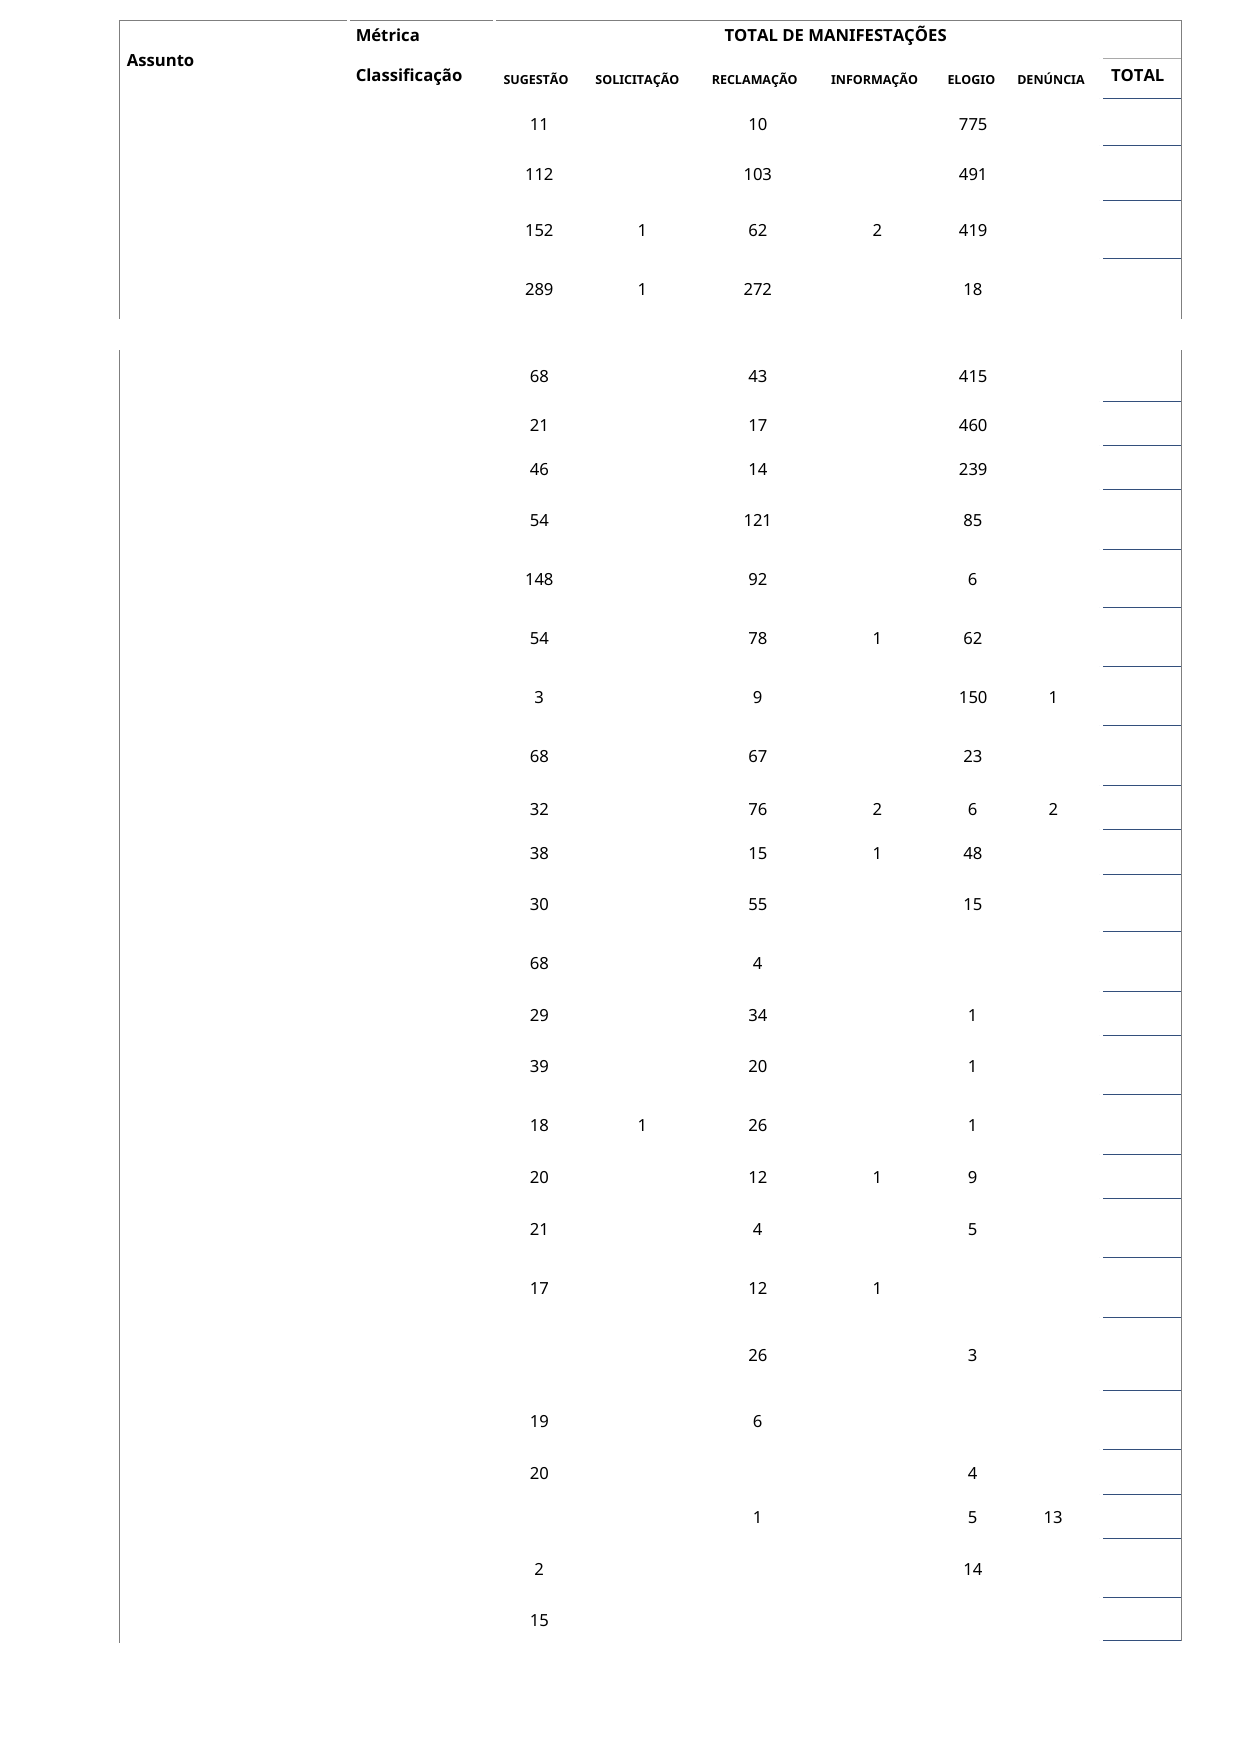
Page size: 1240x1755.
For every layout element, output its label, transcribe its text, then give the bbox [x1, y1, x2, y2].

table_cell BORBOLETÁRIO DO ZOOLÓGICO [120, 404, 493, 445]
table_cell 48 [942, 832, 1008, 874]
table_cell 289 [496, 261, 587, 316]
table_cell [821, 994, 939, 1035]
table_cell [1011, 449, 1100, 488]
table_cell 15 [702, 832, 818, 874]
table_cell [942, 934, 1008, 991]
table_cell 55 [702, 877, 818, 931]
table_cell [1011, 492, 1100, 549]
table_cell 30 [1103, 1199, 1181, 1257]
table_cell Classificação [350, 61, 493, 98]
table_cell [590, 877, 699, 931]
table_cell 68 [496, 934, 587, 991]
table_cell HORÁRIO DE FUNCIONAMENTOS DE RECINTOS DO ZOOLÓGICO [120, 1260, 493, 1316]
table_cell [821, 449, 939, 488]
table_header 415 [942, 350, 1008, 401]
table_cell [702, 1600, 818, 1640]
table_cell 419 [942, 203, 1008, 258]
table_cell [821, 934, 939, 991]
table_cell 17 [496, 1260, 587, 1316]
table_cell [1011, 610, 1100, 666]
table_cell 10 [702, 101, 818, 145]
table_cell 62 [702, 203, 818, 258]
table_cell VISUALIZAÇÃO DOS ANIMAIS NOS RECINTOS [120, 1097, 493, 1154]
table_cell 706 [1103, 146, 1181, 199]
table_cell [1011, 1201, 1100, 1257]
table_cell [590, 788, 699, 829]
table_cell [821, 1541, 939, 1597]
table_header Assunto [120, 21, 347, 98]
table_cell 30 [1103, 1258, 1181, 1316]
table_cell 498 [1103, 402, 1181, 445]
table_cell 85 [942, 492, 1008, 549]
table_cell [590, 610, 699, 666]
table_header Métrica [350, 21, 493, 58]
table_cell [821, 1393, 939, 1449]
table_cell 1 [702, 1497, 818, 1538]
table_cell PLACAS DE SINALIZAÇÃO DE IDENTIFICAÇÃO DE ANIMAIS [120, 552, 493, 607]
table_cell [590, 1541, 699, 1597]
table_cell 152 [496, 203, 587, 258]
table_cell 3 [942, 1320, 1008, 1390]
table_cell [1011, 101, 1100, 145]
table_cell 1 [821, 610, 939, 666]
table_cell [1011, 1038, 1100, 1093]
table_cell 92 [702, 552, 818, 607]
table_cell 68 [496, 728, 587, 785]
table_cell MUSEU DO ZOOLÓGICO [120, 449, 493, 488]
table_cell 12 [702, 1157, 818, 1198]
table_cell 62 [942, 610, 1008, 666]
table_cell RECINTO DOS ANIMAIS DO ZOOLÓGICO [120, 728, 493, 785]
table_cell 54 [496, 492, 587, 549]
table_cell SERVIDOR PÚBLICO [120, 1497, 493, 1538]
table_cell 26 [702, 1320, 818, 1390]
table_header 43 [702, 350, 818, 401]
table_cell ACESSO AS ÁREAS DO ZOOLÓGICO [120, 832, 493, 874]
table_cell [590, 101, 699, 145]
table_cell 39 [496, 1038, 587, 1093]
table_cell [1011, 203, 1100, 258]
table_cell 46 [1103, 1095, 1181, 1154]
table_cell SERVIDOR,FUNCIONÁRIO DO ZOOLÓGICO [120, 669, 493, 725]
table_cell [702, 1452, 818, 1494]
table_header 68 [496, 350, 587, 401]
table_cell 4 [702, 1201, 818, 1257]
table_cell 272 [702, 261, 818, 316]
table_cell 2 [821, 203, 939, 258]
table_cell 148 [496, 552, 587, 607]
table_cell [821, 877, 939, 931]
table_cell [821, 1038, 939, 1093]
table_cell 2 [1011, 788, 1100, 829]
table_cell RECLAMAÇÃO [702, 61, 818, 98]
table_cell CENTRO MULTIFUNCIONAL DE ACESSIBILIDADE (CEMFA) [120, 1541, 493, 1597]
table_cell 580 [1103, 259, 1181, 316]
table_cell [942, 1260, 1008, 1316]
table_cell 1 [942, 1038, 1008, 1093]
table_cell [1011, 1097, 1100, 1154]
table_cell 21 [496, 1201, 587, 1257]
table_cell [1011, 1452, 1100, 1494]
table_cell 796 [1103, 99, 1181, 145]
table_cell 14 [942, 1541, 1008, 1597]
table_cell [496, 1497, 587, 1538]
table_cell BEBEDOUROS NO ZOOLÓGICO [120, 1452, 493, 1494]
table_cell [1011, 148, 1100, 199]
table_cell SUGESTÃO [496, 61, 587, 98]
table_cell 1 [942, 1097, 1008, 1154]
table_cell [590, 934, 699, 991]
table_cell 4 [702, 934, 818, 991]
table_cell 19 [1103, 1495, 1181, 1538]
table_cell 775 [942, 101, 1008, 145]
table_cell [1011, 404, 1100, 445]
table_cell 25 [1103, 1391, 1181, 1449]
table_cell [821, 404, 939, 445]
table_cell PLACAS,MAPAS,IDENTIFICAÇÃO DOS ANIMAIS DO ZOOLÓGICO [120, 1038, 493, 1093]
table_cell [590, 1201, 699, 1257]
table_cell [590, 148, 699, 199]
table_cell [496, 1320, 587, 1390]
table_cell 13 [1011, 1497, 1100, 1538]
table_header SERVIÇO PRESTADO POR ÓRGÃO /ENTIDADE DO GOVERNO DO DF [120, 350, 493, 401]
table_cell 17 [702, 404, 818, 445]
table_cell [1011, 1320, 1100, 1390]
table_cell 67 [702, 728, 818, 785]
table_cell LIMPEZA NOS RECINTOS DOS ANIMAIS DO ZOOLÓGICO [120, 1320, 493, 1390]
table_cell [1011, 877, 1100, 931]
table_cell 1 [821, 1157, 939, 1198]
table_cell 5 [942, 1497, 1008, 1538]
table_cell 260 [1103, 490, 1181, 549]
table_cell 3 [496, 669, 587, 725]
table_cell 1 [590, 1097, 699, 1154]
table_cell QUANTIDADE DE ANIMAIS NO ZOOLÓGICO [120, 261, 493, 316]
table_cell 150 [942, 669, 1008, 725]
table_cell [821, 1320, 939, 1390]
table_cell 23 [942, 728, 1008, 785]
table_cell 15 [942, 877, 1008, 931]
table_cell [821, 1201, 939, 1257]
table_cell CRIAÇÃO DE BICICLETÁRIOS [120, 1600, 493, 1640]
table_cell 2 [821, 788, 939, 829]
table_cell [1011, 1260, 1100, 1316]
table_cell [1011, 552, 1100, 607]
table_cell 38 [496, 832, 587, 874]
table_cell 2 [496, 1541, 587, 1597]
table_cell VISITAÇÃO NO ZOOLÓGICO [120, 101, 493, 145]
table_cell [821, 552, 939, 607]
table_cell 6 [942, 552, 1008, 607]
table_cell 46 [496, 449, 587, 488]
table_cell [590, 1452, 699, 1494]
table_cell 9 [942, 1157, 1008, 1198]
table_cell 239 [942, 449, 1008, 488]
table_cell 34 [702, 994, 818, 1035]
table_cell 14 [702, 449, 818, 488]
table_cell 6 [702, 1393, 818, 1449]
table_cell ATENDIMENTO,SERVIÇO PRESTADO PELO ZOOLÓGICO [120, 203, 493, 258]
table_cell 118 [1103, 786, 1181, 829]
table_cell PRESERVAÇÃO DA FAUNA E FLORA DO DF [120, 1201, 493, 1257]
table_cell 1 [821, 1260, 939, 1316]
table_cell [821, 728, 939, 785]
table_cell 1 [821, 832, 939, 874]
table_cell 636 [1103, 201, 1181, 258]
table_cell 29 [1103, 1318, 1181, 1390]
table_cell [590, 552, 699, 607]
table_cell 18 [496, 1097, 587, 1154]
table_cell [590, 1157, 699, 1198]
table_cell [942, 1600, 1008, 1640]
table_cell [821, 148, 939, 199]
table_cell [590, 449, 699, 488]
table_cell [821, 1452, 939, 1494]
table_cell [942, 1393, 1008, 1449]
table_cell [590, 728, 699, 785]
table_cell [590, 1260, 699, 1316]
table_cell 20 [496, 1452, 587, 1494]
table_cell DENÚNCIA [1011, 61, 1100, 98]
table_cell 32 [496, 788, 587, 829]
table_cell 158 [1103, 726, 1181, 785]
table_cell MANUTENÇÃO,LIMPEZA GERAL NO ZOOLÓGICO [120, 610, 493, 666]
table_cell [821, 1600, 939, 1640]
table_cell [1011, 1393, 1100, 1449]
table_cell DISTRIBUIÇÃO E PANFLETOS E MAPA DO ZOOLÓGICO [120, 934, 493, 991]
table_cell 24 [1103, 1450, 1181, 1494]
table_cell 60 [1103, 1036, 1181, 1093]
table_cell SOLICITAÇÃO [590, 61, 699, 98]
table_cell [1011, 1541, 1100, 1597]
table_cell 163 [1103, 667, 1181, 725]
table_cell [590, 832, 699, 874]
table_cell 30 [496, 877, 587, 931]
table_cell [1011, 934, 1100, 991]
table_cell 100 [1103, 875, 1181, 931]
table_cell [590, 1497, 699, 1538]
table_cell [1011, 728, 1100, 785]
table_header [821, 350, 939, 401]
table_cell 42 [1103, 1155, 1181, 1198]
table_header TOTAL DE MANIFESTAÇÕES [496, 21, 1181, 58]
table_cell [702, 1541, 818, 1597]
table_cell 11 [496, 101, 587, 145]
table_cell [590, 404, 699, 445]
table_cell ELOGIO [942, 61, 1008, 98]
table_cell [590, 1393, 699, 1449]
table_header [590, 350, 699, 401]
table_cell [821, 261, 939, 316]
table_cell BILHETERIA DO ZOOLÓGICO [120, 788, 493, 829]
table_cell 72 [1103, 932, 1181, 991]
table_cell 12 [702, 1260, 818, 1316]
table_cell 19 [496, 1393, 587, 1449]
table_cell 6 [942, 788, 1008, 829]
table_cell USO DOS BANHEIROS,FRALDÁRIOS DO ZOOLÓGICO [120, 148, 493, 199]
table_cell [1011, 261, 1100, 316]
table_cell 103 [702, 148, 818, 199]
table_cell 78 [702, 610, 818, 666]
table_cell PLACAS,MAPAS,IDENTIFICAÇÃO DOS ZOOLÓGICO [120, 1393, 493, 1449]
table_header 526 [1103, 350, 1181, 401]
table_cell [590, 1600, 699, 1640]
table_cell 1 [590, 261, 699, 316]
table_cell 4 [942, 1452, 1008, 1494]
table_cell [1011, 1600, 1100, 1640]
table_cell 21 [496, 404, 587, 445]
table_cell INFORMAÇÃO [821, 61, 939, 98]
table_cell 460 [942, 404, 1008, 445]
table_cell 1 [942, 994, 1008, 1035]
table_cell 18 [942, 261, 1008, 316]
table_cell 26 [702, 1097, 818, 1154]
table_cell TOTAL [1103, 59, 1181, 98]
table_cell 1 [590, 203, 699, 258]
table_cell 299 [1103, 446, 1181, 488]
table_cell 29 [496, 994, 587, 1035]
table_cell 16 [1103, 1539, 1181, 1597]
table_cell 54 [496, 610, 587, 666]
table_cell 20 [496, 1157, 587, 1198]
table_cell TRATAMENTO DADO A ANIMAIS DO ZOOLÓGICO [120, 492, 493, 549]
table_cell 15 [496, 1600, 587, 1640]
table_cell VALOR DO INGRESSO DO ZOOLÓGICO [120, 994, 493, 1035]
table_cell [821, 1497, 939, 1538]
table_cell [590, 994, 699, 1035]
table_cell 195 [1103, 608, 1181, 666]
table_cell [1011, 994, 1100, 1035]
table_cell ACESSIBILIDADE NO ZOOLÓGICO [120, 1157, 493, 1198]
table_cell 5 [942, 1201, 1008, 1257]
table_cell [821, 492, 939, 549]
table_cell 246 [1103, 550, 1181, 607]
table_cell 491 [942, 148, 1008, 199]
table_cell 15 [1103, 1598, 1181, 1640]
table_cell [590, 1038, 699, 1093]
table_cell 121 [702, 492, 818, 549]
table_cell FUNCIONAMENTO DA LANCHONETE DO ZOOLÓGICO [120, 877, 493, 931]
table_cell [821, 1097, 939, 1154]
table_cell 64 [1103, 992, 1181, 1035]
table_cell [590, 1320, 699, 1390]
table_cell [1011, 1157, 1100, 1198]
table_cell [821, 101, 939, 145]
table_cell 112 [496, 148, 587, 199]
table_cell 9 [702, 669, 818, 725]
table_cell [590, 669, 699, 725]
table_header [1011, 350, 1100, 401]
table_cell [590, 492, 699, 549]
table_cell 20 [702, 1038, 818, 1093]
table_cell [821, 669, 939, 725]
table_cell [1011, 832, 1100, 874]
table_cell 102 [1103, 830, 1181, 874]
table_cell 1 [1011, 669, 1100, 725]
table_cell 76 [702, 788, 818, 829]
